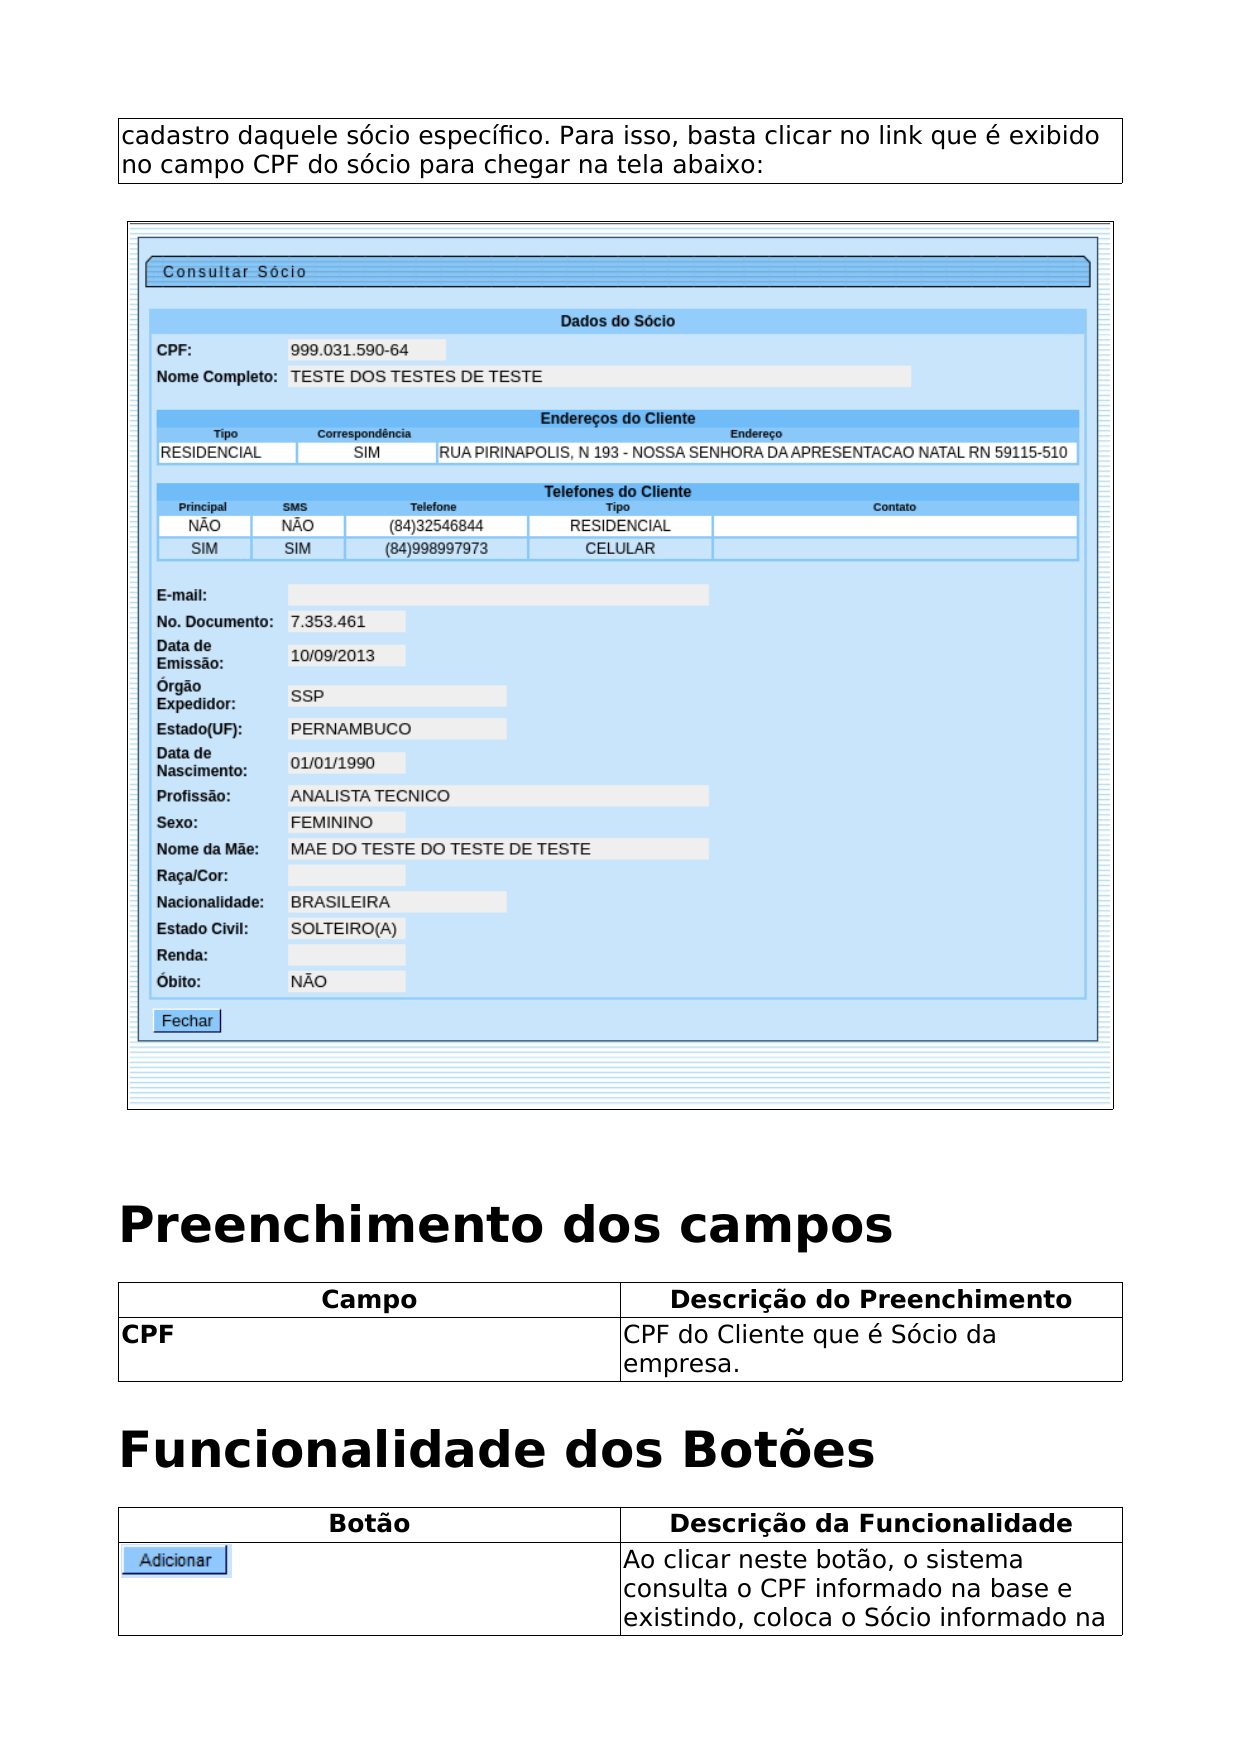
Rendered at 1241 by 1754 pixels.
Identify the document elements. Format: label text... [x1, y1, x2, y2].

table_header Botão [119, 1508, 620, 1542]
table_cell CPF [119, 1318, 620, 1381]
table_cell CPF do Cliente que é Sócio da empresa. [621, 1318, 1122, 1381]
table_header Campo [119, 1283, 620, 1317]
table_cell [119, 1543, 620, 1635]
subtitle Funcionalidade dos Botões [118, 1421, 1122, 1479]
subtitle Preenchimento dos campos [118, 1196, 1122, 1254]
picture [121, 1544, 232, 1578]
table_cell Ao clicar neste botão, o sistema consulta o CPF informado na base e existindo, coloca o Sócio informado na [621, 1543, 1122, 1635]
table_header Descrição da Funcionalidade [621, 1508, 1122, 1542]
table_header Descrição do Preenchimento [621, 1283, 1122, 1317]
table_header [128, 222, 1113, 1109]
table_header cadastro daquele sócio específico. Para isso, basta clicar no link que é exibido no campo CPF do sócio para chegar na tela abaixo: [119, 119, 1122, 182]
picture [129, 223, 1111, 1106]
